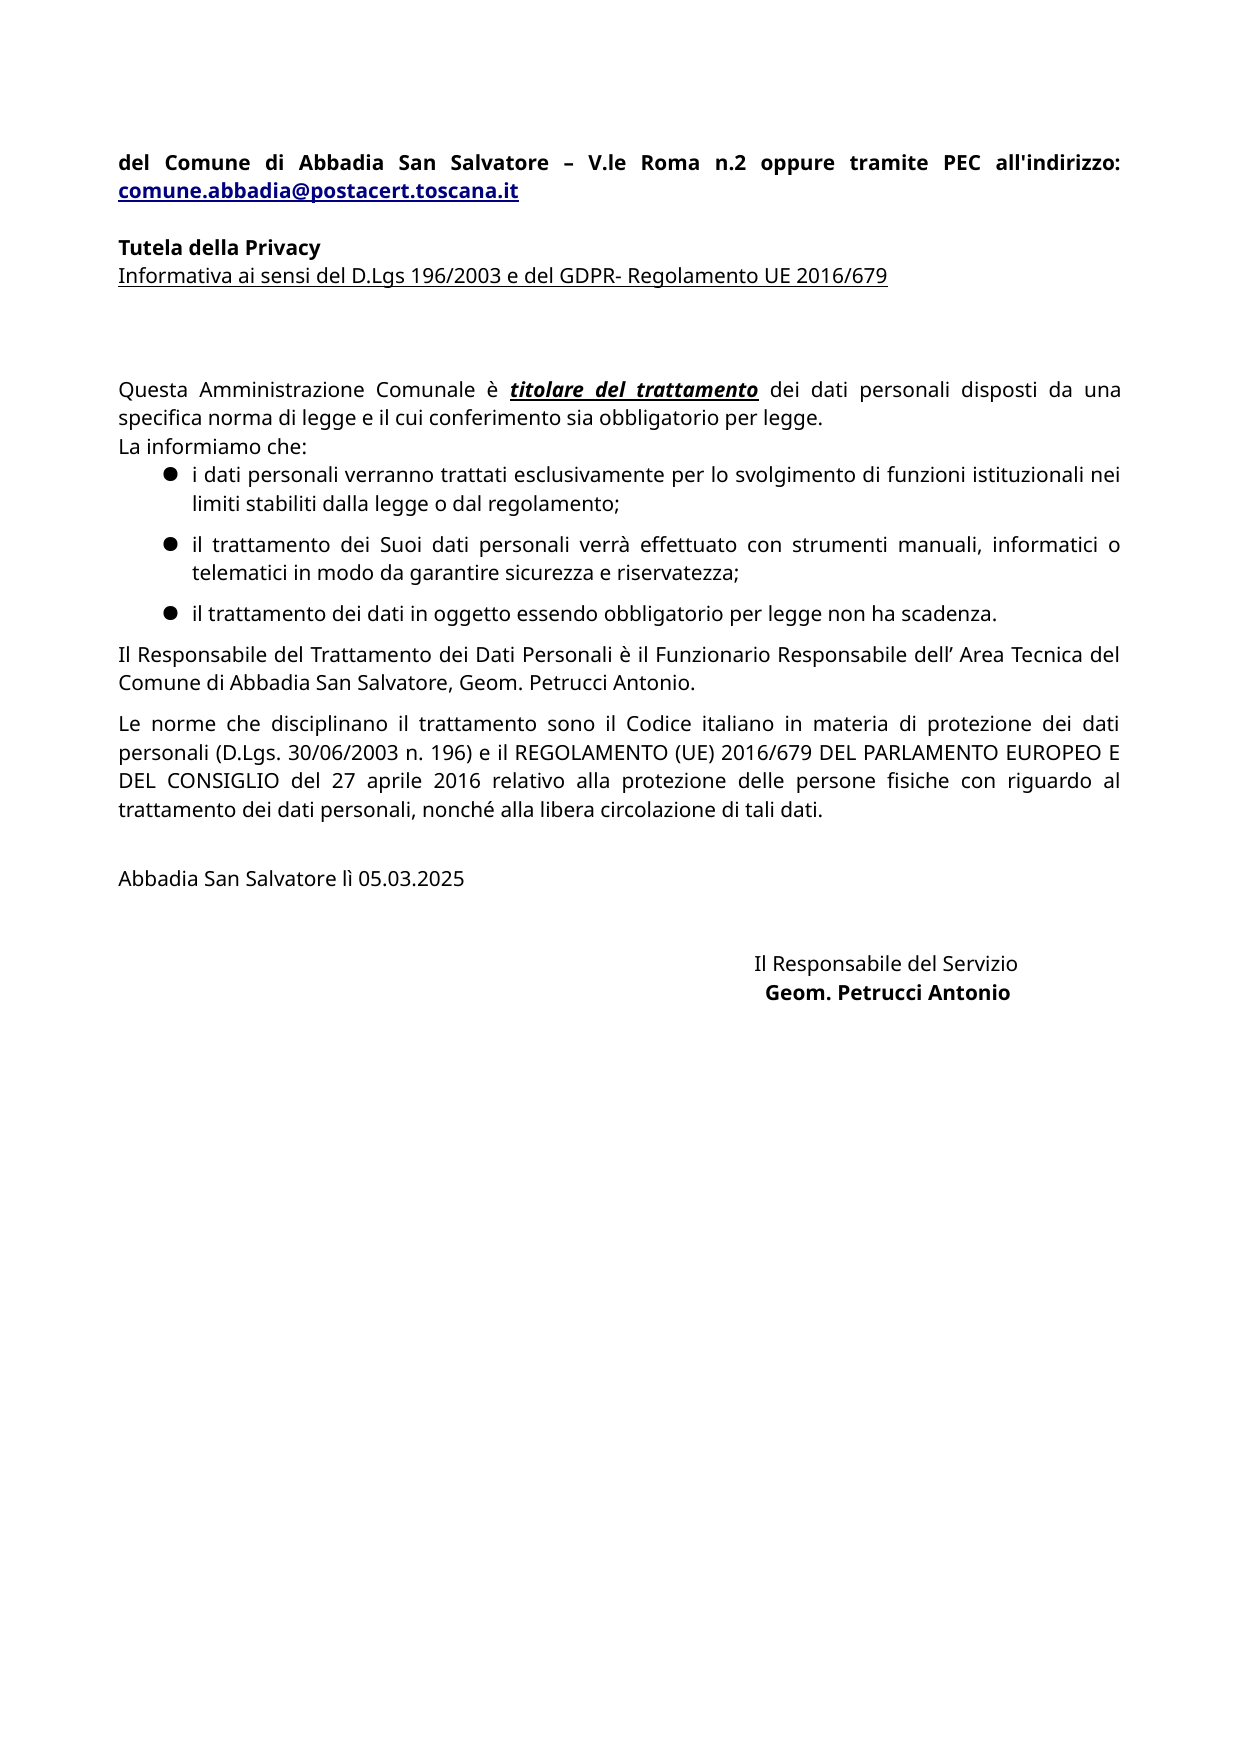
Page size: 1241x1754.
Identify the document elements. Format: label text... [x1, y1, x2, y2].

text Le norme che disciplinano il trattamento sono il Codice italiano in materia di protezione dei dati personali (D.Lgs. 30/06/2003 n. 196) e il REGOLAMENTO (UE) 2016/679 DEL PARLAMENTO EUROPEO E DEL CONSIGLIO del 27 aprile 2016 relativo alla protezione delle persone fisiche con riguardo al trattamento dei dati personali, nonché alla libera circolazione di tali dati. [118, 709, 1122, 823]
text Abbadia San Salvatore lì 05.03.2025 [118, 864, 1122, 893]
text Informativa ai sensi del D.Lgs 196/2003 e del GDPR- Regolamento UE 2016/679 [118, 261, 1122, 290]
text Il Responsabile del Servizio [118, 949, 1122, 978]
text Tutela della Privacy [118, 233, 1122, 261]
text Geom. Petrucci Antonio [118, 978, 1122, 1006]
list il trattamento dei dati in oggetto essendo obbligatorio per legge non ha scadenza. [162, 599, 1122, 628]
text Questa Amministrazione Comunale è titolare del trattamento dei dati personali disposti da una specifica norma di legge e il cui conferimento sia obbligatorio per legge. [118, 375, 1122, 432]
text La informiamo che: [118, 432, 1122, 460]
text Il Responsabile del Trattamento dei Dati Personali è il Funzionario Responsabile dell’ Area Tecnica del Comune di Abbadia San Salvatore, Geom. Petrucci Antonio. [118, 640, 1122, 697]
text del Comune di Abbadia San Salvatore – V.le Roma n.2 oppure tramite PEC all'indirizzo: comune.abbadia@postacert.toscana.it [118, 148, 1122, 204]
list i dati personali verranno trattati esclusivamente per lo svolgimento di funzioni istituzionali nei limiti stabiliti dalla legge o dal regolamento; [162, 460, 1122, 517]
list il trattamento dei Suoi dati personali verrà effettuato con strumenti manuali, informatici o telematici in modo da garantire sicurezza e riservatezza; [162, 530, 1122, 587]
